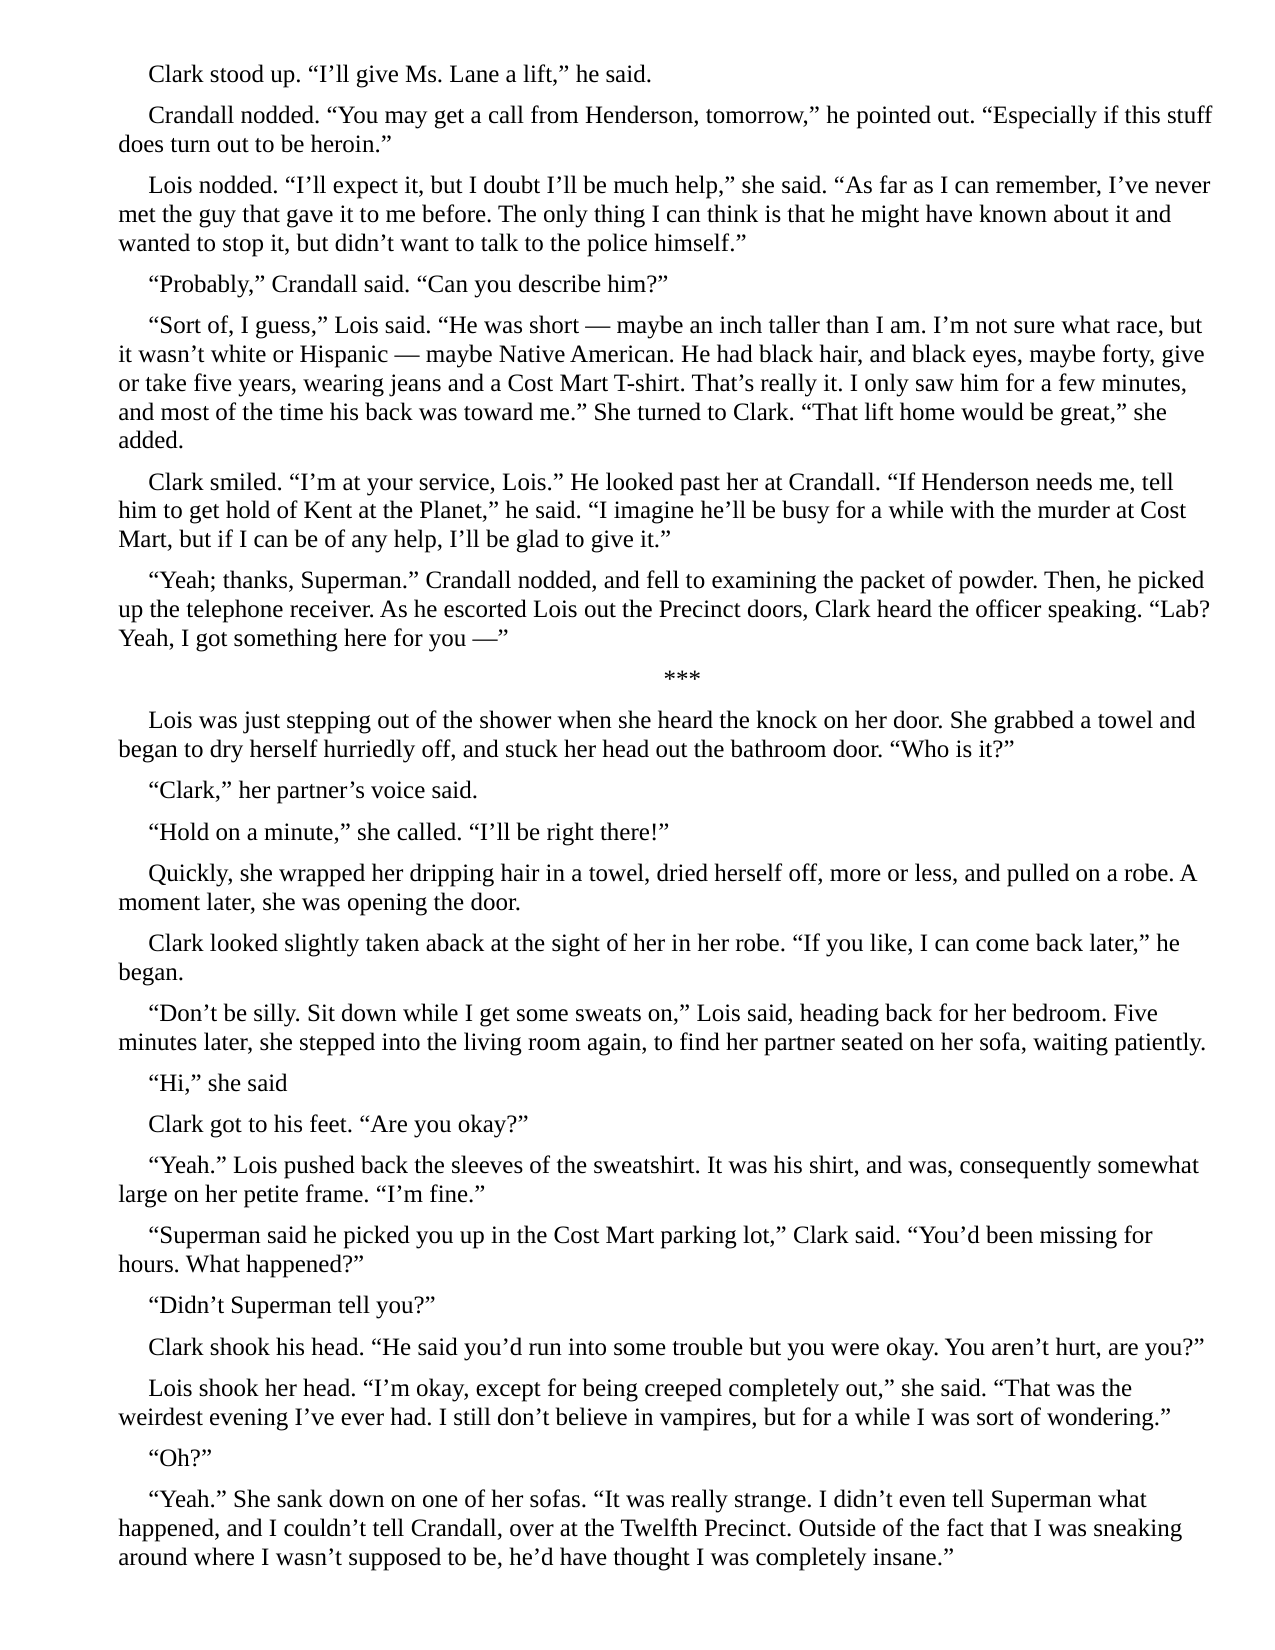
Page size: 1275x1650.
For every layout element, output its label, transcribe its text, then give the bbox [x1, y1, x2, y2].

text Clark looked slightly taken aback at the sight of her in her robe. “If you like, I can come back later,” he began. [118, 928, 1216, 985]
text “Don’t be silly. Sit down while I get some sweats on,” Lois said, heading back for her bedroom. Five minutes later, she stepped into the living room again, to find her partner seated on her sofa, waiting patiently. [118, 998, 1216, 1055]
text “Superman said he picked you up in the Cost Mart parking lot,” Clark said. “You’d been missing for hours. What happened?” [118, 1220, 1216, 1278]
text “Yeah.” She sank down on one of her sofas. “It was really strange. I didn’t even tell Superman what happened, and I couldn’t tell Crandall, over at the Twelfth Precinct. Outside of the fact that I was sneaking around where I wasn’t supposed to be, he’d have thought I was completely insane.” [118, 1484, 1216, 1570]
text Quickly, she wrapped her dripping hair in a towel, dried herself off, more or less, and pulled on a robe. A moment later, she was opening the door. [118, 858, 1216, 915]
text “Clark,” her partner’s voice said. [118, 775, 1216, 804]
text Lois was just stepping out of the shower when she heard the knock on her door. She grabbed a towel and began to dry herself hurriedly off, and stuck her head out the bathroom door. “Who is it?” [118, 705, 1216, 763]
text “Didn’t Superman tell you?” [118, 1290, 1216, 1319]
text Clark smiled. “I’m at your service, Lois.” He looked past her at Crandall. “If Henderson needs me, tell him to get hold of Kent at the Planet,” he said. “I imagine he’ll be busy for a while with the murder at Cost Mart, but if I can be of any help, I’ll be glad to give it.” [118, 467, 1216, 553]
text Lois nodded. “I’ll expect it, but I doubt I’ll be much help,” she said. “As far as I can remember, I’ve never met the guy that gave it to me before. The only thing I can think is that he might have known about it and wanted to stop it, but didn’t want to talk to the police himself.” [118, 170, 1216, 257]
text “Probably,” Crandall said. “Can you describe him?” [118, 269, 1216, 298]
text Clark shook his head. “He said you’d run into some trouble but you were okay. You aren’t hurt, are you?” [118, 1332, 1216, 1360]
text Crandall nodded. “You may get a call from Henderson, tomorrow,” he pointed out. “Especially if this stuff does turn out to be heroin.” [118, 100, 1216, 158]
text “Sort of, I guess,” Lois said. “He was short — maybe an inch taller than I am. I’m not sure what race, but it wasn’t white or Hispanic — maybe Native American. He had black hair, and black eyes, maybe forty, give or take five years, wearing jeans and a Cost Mart T-shirt. That’s really it. I only saw him for a few minutes, and most of the time his back was toward me.” She turned to Clark. “That lift home would be great,” she added. [118, 310, 1216, 454]
text Clark got to his feet. “Are you okay?” [118, 1109, 1216, 1138]
text “Hold on a minute,” she called. “I’ll be right there!” [118, 817, 1216, 845]
text “Yeah; thanks, Superman.” Crandall nodded, and fell to examining the packet of powder. Then, he picked up the telephone receiver. As he escorted Lois out the Precinct doors, Clark heard the officer speaking. “Lab? Yeah, I got something here for you —” [118, 565, 1216, 652]
text Clark stood up. “I’ll give Ms. Lane a lift,” he said. [118, 59, 1216, 88]
text *** [118, 664, 1216, 693]
text “Yeah.” Lois pushed back the sleeves of the sweatshirt. It was his shirt, and was, consequently somewhat large on her petite frame. “I’m fine.” [118, 1150, 1216, 1208]
text Lois shook her head. “I’m okay, except for being creeped completely out,” she said. “That was the weirdest evening I’ve ever had. I still don’t believe in vampires, but for a while I was sort of wondering.” [118, 1373, 1216, 1430]
text “Oh?” [118, 1443, 1216, 1472]
text “Hi,” she said [118, 1068, 1216, 1097]
